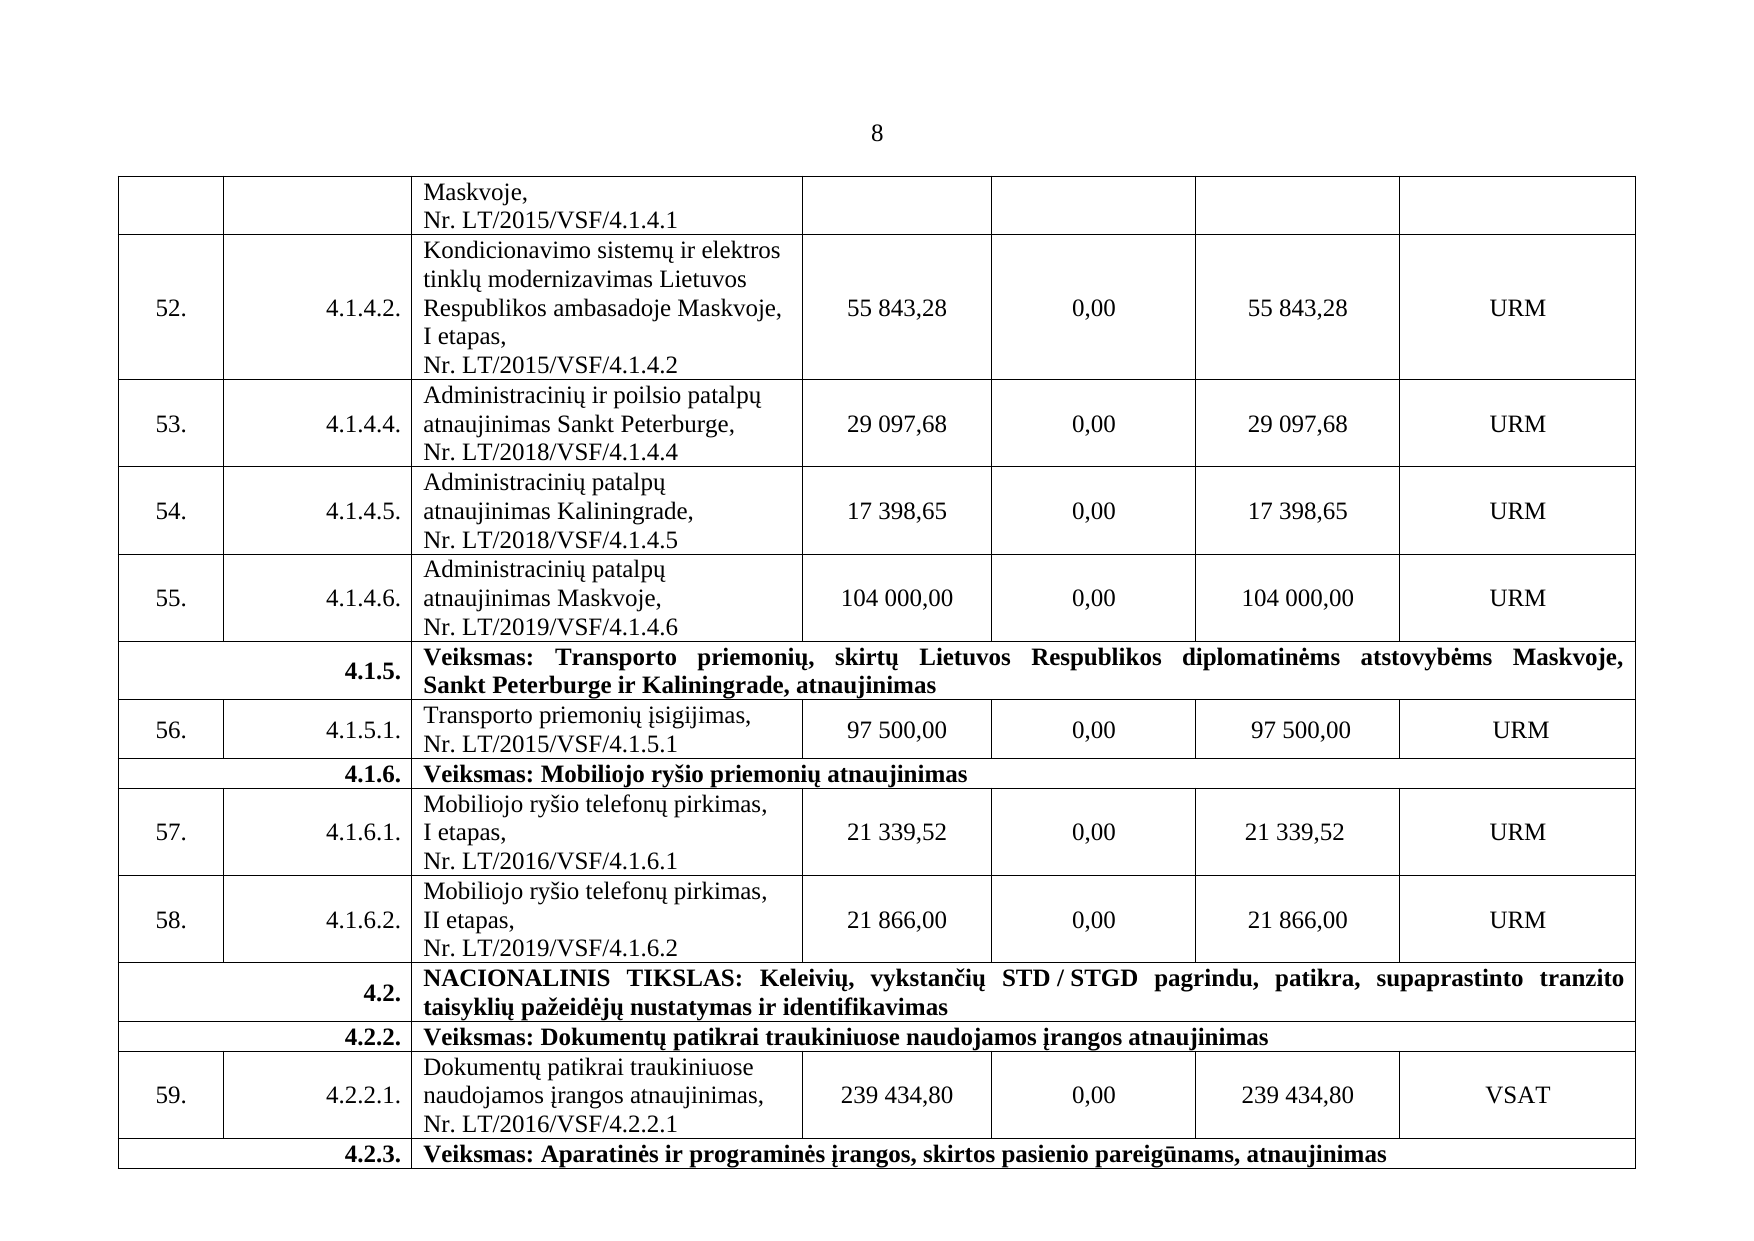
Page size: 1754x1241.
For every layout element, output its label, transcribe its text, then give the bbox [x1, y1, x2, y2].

table_cell 21 866,00 [803, 876, 991, 962]
table_cell [1400, 177, 1635, 234]
table_cell Transporto priemonių įsigijimas, Nr. LT/2015/VSF/4.1.5.1 [412, 700, 802, 758]
table_cell URM [1400, 700, 1635, 758]
table_cell 0,00 [992, 467, 1195, 553]
table_cell Administracinių ir poilsio patalpų atnaujinimas Sankt Peterburge, Nr. LT/2018/VSF/4.1.4.4 [412, 380, 802, 466]
table_cell 97 500,00 [1196, 700, 1399, 758]
table_cell 21 339,52 [803, 789, 991, 875]
table_cell 17 398,65 [1196, 467, 1399, 553]
table_cell 59. [119, 1052, 223, 1138]
table_cell URM [1400, 789, 1635, 875]
table_cell URM [1400, 467, 1635, 553]
table_cell 55. [119, 555, 223, 641]
table_cell 55 843,28 [1196, 235, 1399, 379]
table_cell 4.1.6.2. [224, 876, 411, 962]
table_cell 57. [119, 789, 223, 875]
table_cell 52. [119, 235, 223, 379]
table_cell 104 000,00 [1196, 555, 1399, 641]
table_cell Veiksmas: Aparatinės ir programinės įrangos, skirtos pasienio pareigūnams, atnaujinimas [412, 1139, 1635, 1168]
table_cell 58. [119, 876, 223, 962]
table_cell Mobiliojo ryšio telefonų pirkimas, II etapas, Nr. LT/2019/VSF/4.1.6.2 [412, 876, 802, 962]
table_cell 4.1.4.2. [224, 235, 411, 379]
table_cell Veiksmas: Mobiliojo ryšio priemonių atnaujinimas [412, 759, 1635, 788]
table_cell URM [1400, 555, 1635, 641]
table_cell 21 339,52 [1196, 789, 1399, 875]
table_cell 4.1.6. [119, 759, 411, 788]
table_cell [224, 177, 411, 234]
table_cell 4.1.4.5. [224, 467, 411, 553]
table_cell 239 434,80 [1196, 1052, 1399, 1138]
table_cell 4.2. [119, 963, 411, 1021]
table_cell 0,00 [992, 876, 1195, 962]
table_cell 4.1.5.1. [224, 700, 411, 758]
table_cell URM [1400, 876, 1635, 962]
table_cell 0,00 [992, 555, 1195, 641]
table_cell Mobiliojo ryšio telefonų pirkimas, I etapas, Nr. LT/2016/VSF/4.1.6.1 [412, 789, 802, 875]
table_cell Veiksmas: Dokumentų patikrai traukiniuose naudojamos įrangos atnaujinimas [412, 1022, 1635, 1051]
table_cell 4.2.2.1. [224, 1052, 411, 1138]
table_cell 21 866,00 [1196, 876, 1399, 962]
table_cell [992, 177, 1195, 234]
table_cell 97 500,00 [803, 700, 991, 758]
table_cell [119, 177, 223, 234]
table_cell 0,00 [992, 1052, 1195, 1138]
table_cell 17 398,65 [803, 467, 991, 553]
table_cell 4.2.3. [119, 1139, 411, 1168]
table_cell Administracinių patalpų atnaujinimas Maskvoje, Nr. LT/2019/VSF/4.1.4.6 [412, 555, 802, 641]
table_cell [1196, 177, 1399, 234]
table_cell 104 000,00 [803, 555, 991, 641]
table_cell 0,00 [992, 700, 1195, 758]
table_cell 4.1.5. [119, 642, 411, 699]
table_cell Dokumentų patikrai traukiniuose naudojamos įrangos atnaujinimas, Nr. LT/2016/VSF/4.2.2.1 [412, 1052, 802, 1138]
table_cell [803, 177, 991, 234]
table_cell 0,00 [992, 380, 1195, 466]
table_cell Veiksmas: Transporto priemonių, skirtų Lietuvos Respublikos diplomatinėms atstovybėms Maskvoje, Sankt Peterburge ir Kaliningrade, atnaujinimas [412, 642, 1635, 699]
table_cell 0,00 [992, 235, 1195, 379]
table_cell 4.2.2. [119, 1022, 411, 1051]
table_cell 4.1.4.6. [224, 555, 411, 641]
table_cell VSAT [1400, 1052, 1635, 1138]
table_cell 29 097,68 [1196, 380, 1399, 466]
table_cell 239 434,80 [803, 1052, 991, 1138]
table_cell Administracinių patalpų atnaujinimas Kaliningrade, Nr. LT/2018/VSF/4.1.4.5 [412, 467, 802, 553]
table_cell URM [1400, 235, 1635, 379]
table_cell 29 097,68 [803, 380, 991, 466]
table_cell 0,00 [992, 789, 1195, 875]
table_cell 53. [119, 380, 223, 466]
table_cell 4.1.4.4. [224, 380, 411, 466]
table_cell 55 843,28 [803, 235, 991, 379]
table_cell 56. [119, 700, 223, 758]
table_cell 54. [119, 467, 223, 553]
table_cell NACIONALINIS TIKSLAS: Keleivių, vykstančių STD / STGD pagrindu, patikra, supaprastinto tranzito taisyklių pažeidėjų nustatymas ir identifikavimas [412, 963, 1635, 1021]
table_cell URM [1400, 380, 1635, 466]
table_cell Maskvoje, Nr. LT/2015/VSF/4.1.4.1 [412, 177, 802, 234]
table_cell Kondicionavimo sistemų ir elektros tinklų modernizavimas Lietuvos Respublikos ambasadoje Maskvoje, I etapas, Nr. LT/2015/VSF/4.1.4.2 [412, 235, 802, 379]
table_cell 4.1.6.1. [224, 789, 411, 875]
